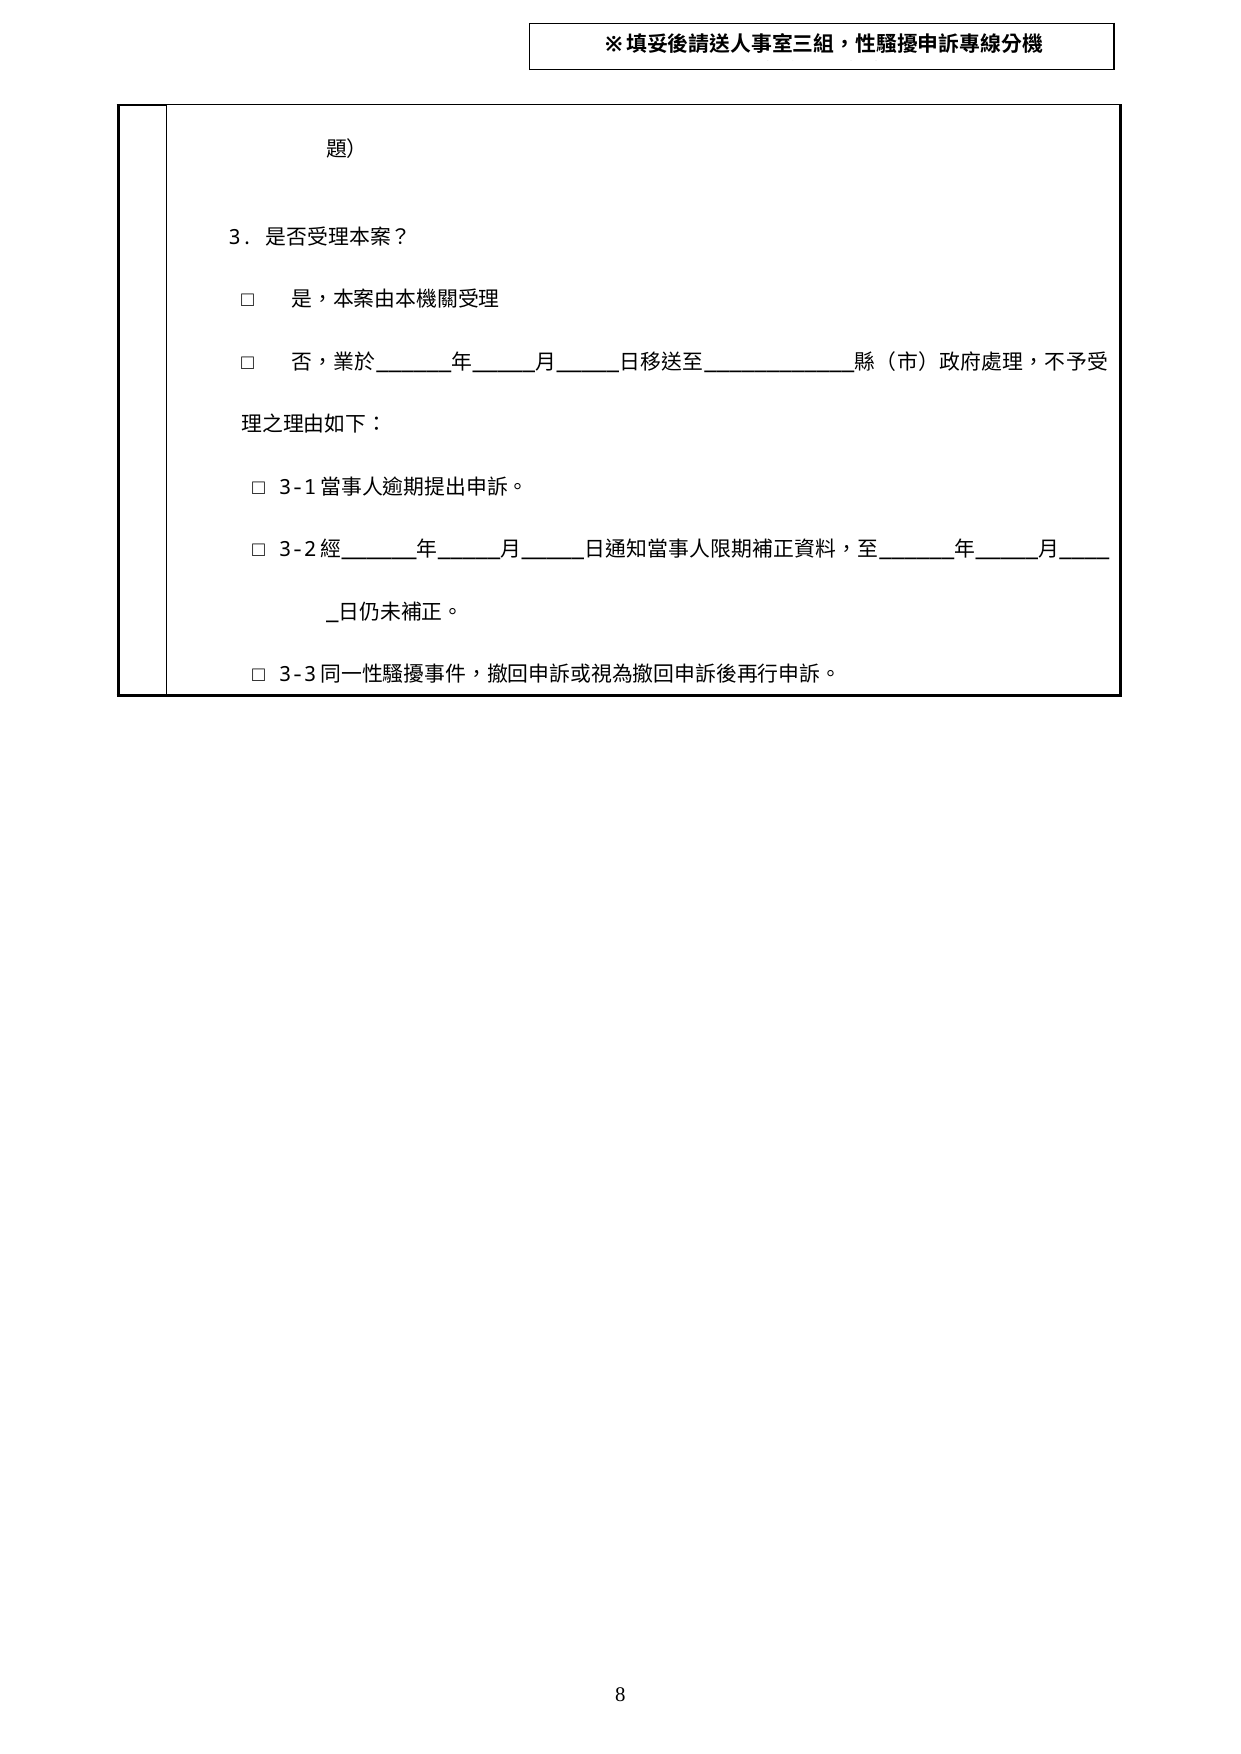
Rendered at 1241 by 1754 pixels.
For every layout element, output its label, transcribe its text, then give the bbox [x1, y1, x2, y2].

table_header [120, 106, 166, 693]
table_header 本案屬何種性騷擾事件？ 性騷擾防治法規範之性騷擾事件 性別平等工作法規範之性騷擾事件 應於接獲之日起20日內，移送該事件之主管機關，並副知當事人。 已於______年_____月_____日移送______________（單位名稱），並副知當事人。（以下免填） 性別平等教育法規範之性騷擾事件 應於接獲之日起20日內，移送該事件之主管機關，並副知當事人。 已於______年_____月_____日移送______________（單位名稱），並副知當事人。（以下免填） 本單位是否為調查權責機關？ 是，本單位即為調查權責機關（請續填第3題） 否，應於接獲申訴之日起14日內（請續填2-1、2-2或2-3） 2-1查明並移送管轄單位，並應以書面通知當事人，副知直轄市、縣（市）主管機關。 已於______年_____月_____日將案件移送至_____________（管轄單位），並於_______年_____月_____日以書面通知當事人，副知____________縣（市）政府。（以下免填） 2-2未能查明管轄單位者，應移送警察機關就性騷擾申訴逕為調查，並應以書面通知當事人，副知直轄市、縣（市）主管機關。 已於______年_____月_____日將案件移送至_____________（警察機關），並於_______年_____月_____日以書面通知當事人，副知____________縣（市）政府。（以下免填） 2-3未能查明管轄單位者，且本機關為警察機關，應就性騷擾申訴逕為調查。（請續填第3題） 是否受理本案？ 是，本案由本機關受理 否，業於______年_____月_____日移送至____________縣（市）政府處理，不予受理之理由如下： 3-1當事人逾期提出申訴。 3-2經______年_____月_____日通知當事人限期補正資料，至______年_____月_____日仍未補正。 3-3同一性騷擾事件，撤回申訴或視為撤回申訴後再行申訴。 [167, 105, 1119, 693]
